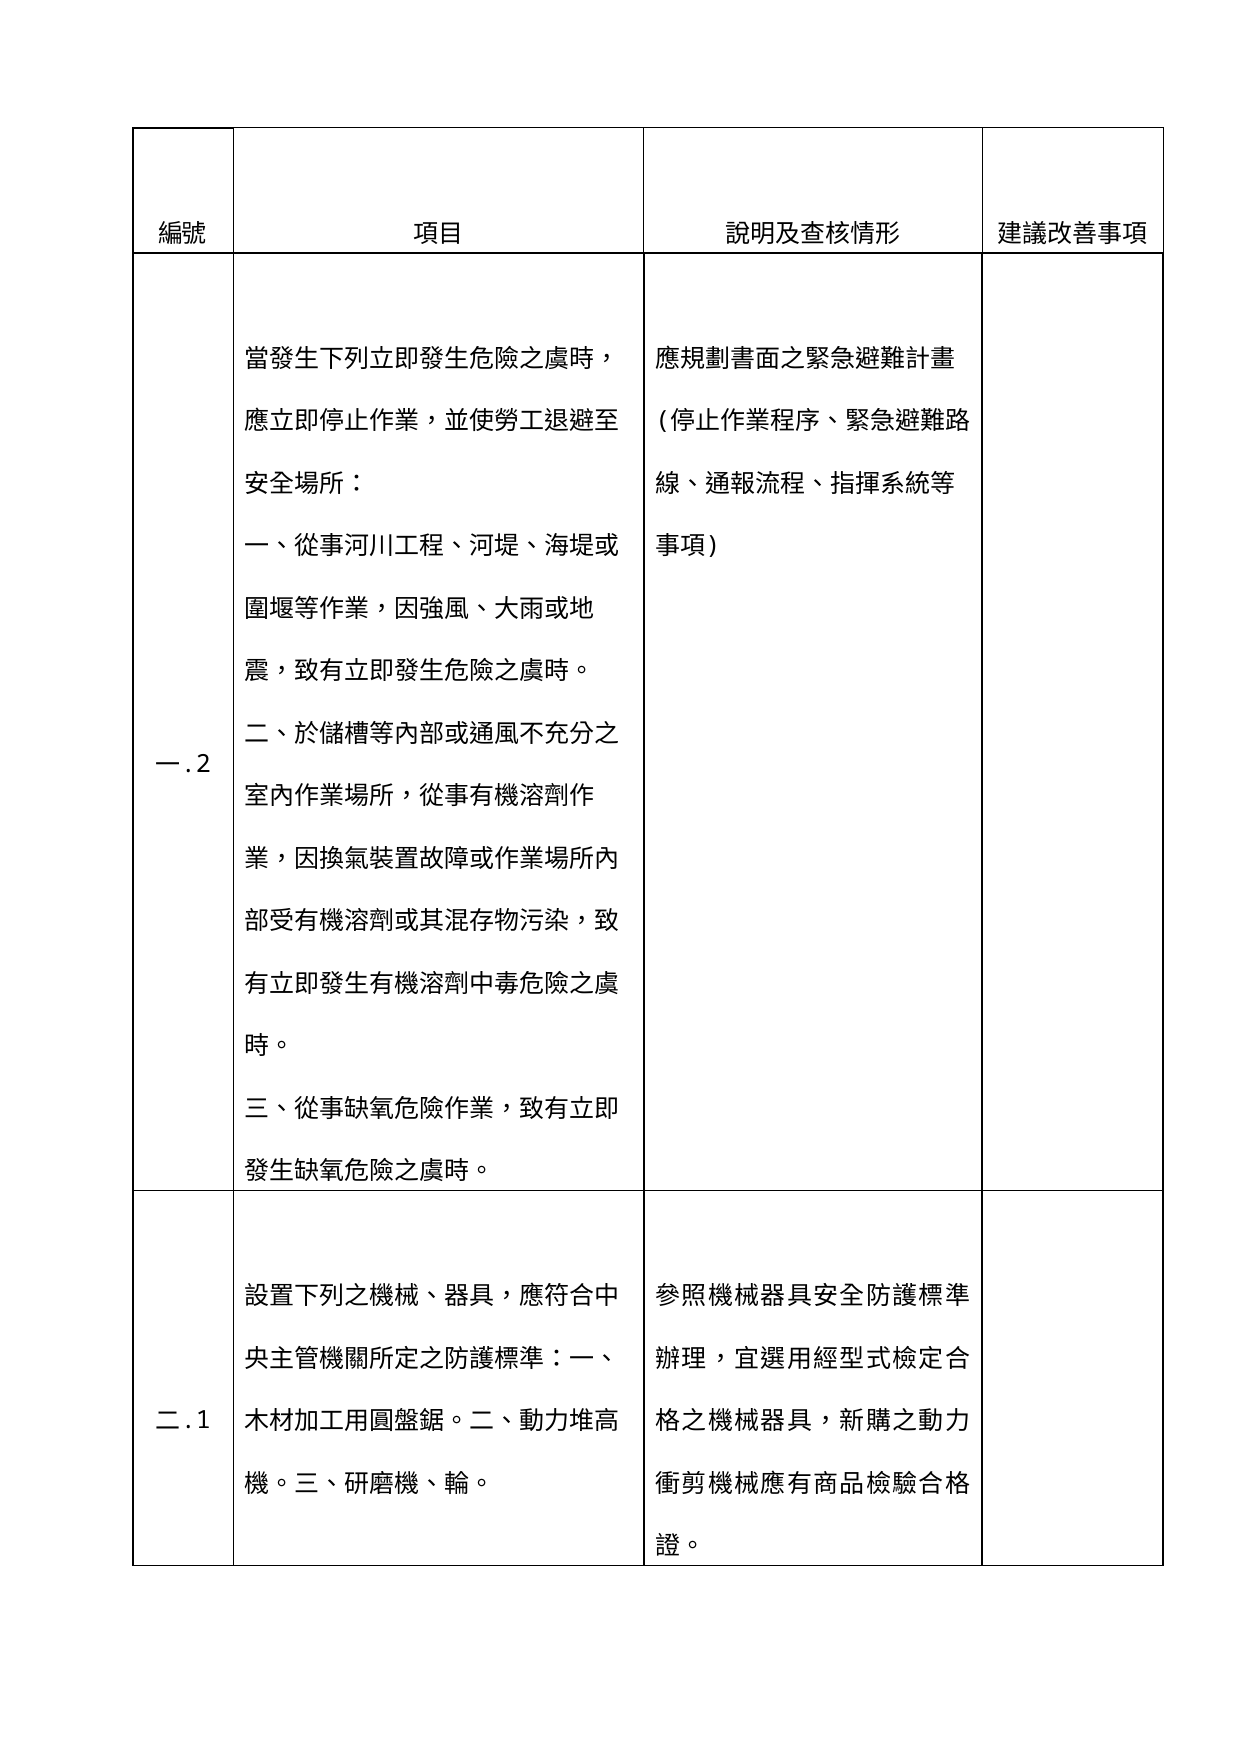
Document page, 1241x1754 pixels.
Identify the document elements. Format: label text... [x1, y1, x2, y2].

table_cell 應規劃書面之緊急避難計畫(停止作業程序、緊急避難路線、通報流程、指揮系統等事項) [645, 254, 981, 1189]
table_header 說明及查核情形 [644, 128, 982, 252]
table_cell 當發生下列立即發生危險之虞時，應立即停止作業，並使勞工退避至安全場所： 一、從事河川工程、河堤、海堤或圍堰等作業，因強風、大雨或地震，致有立即發生危險之虞時。 二、於儲槽等內部或通風不充分之室內作業場所，從事有機溶劑作業，因換氣裝置故障或作業場所內部受有機溶劑或其混存物污染，致有立即發生有機溶劑中毒危險之虞時。 三、從事缺氧危險作業，致有立即發生缺氧危險之虞時。 [234, 254, 643, 1189]
table_cell 一.2 [134, 254, 233, 1189]
table_cell [983, 1191, 1162, 1564]
table_header 項目 [234, 128, 643, 252]
table_header 建議改善事項 [983, 128, 1163, 252]
table_header 編號 [134, 129, 233, 252]
table_cell 二.1 [134, 1191, 233, 1564]
table_cell [983, 254, 1162, 1189]
table_cell 參照機械器具安全防護標準辦理，宜選用經型式檢定合格之機械器具，新購之動力衝剪機械應有商品檢驗合格證。 [645, 1191, 981, 1564]
table_cell 設置下列之機械、器具，應符合中央主管機關所定之防護標準：一、木材加工用圓盤鋸。二、動力堆高機。三、研磨機、輪。 [234, 1191, 643, 1564]
